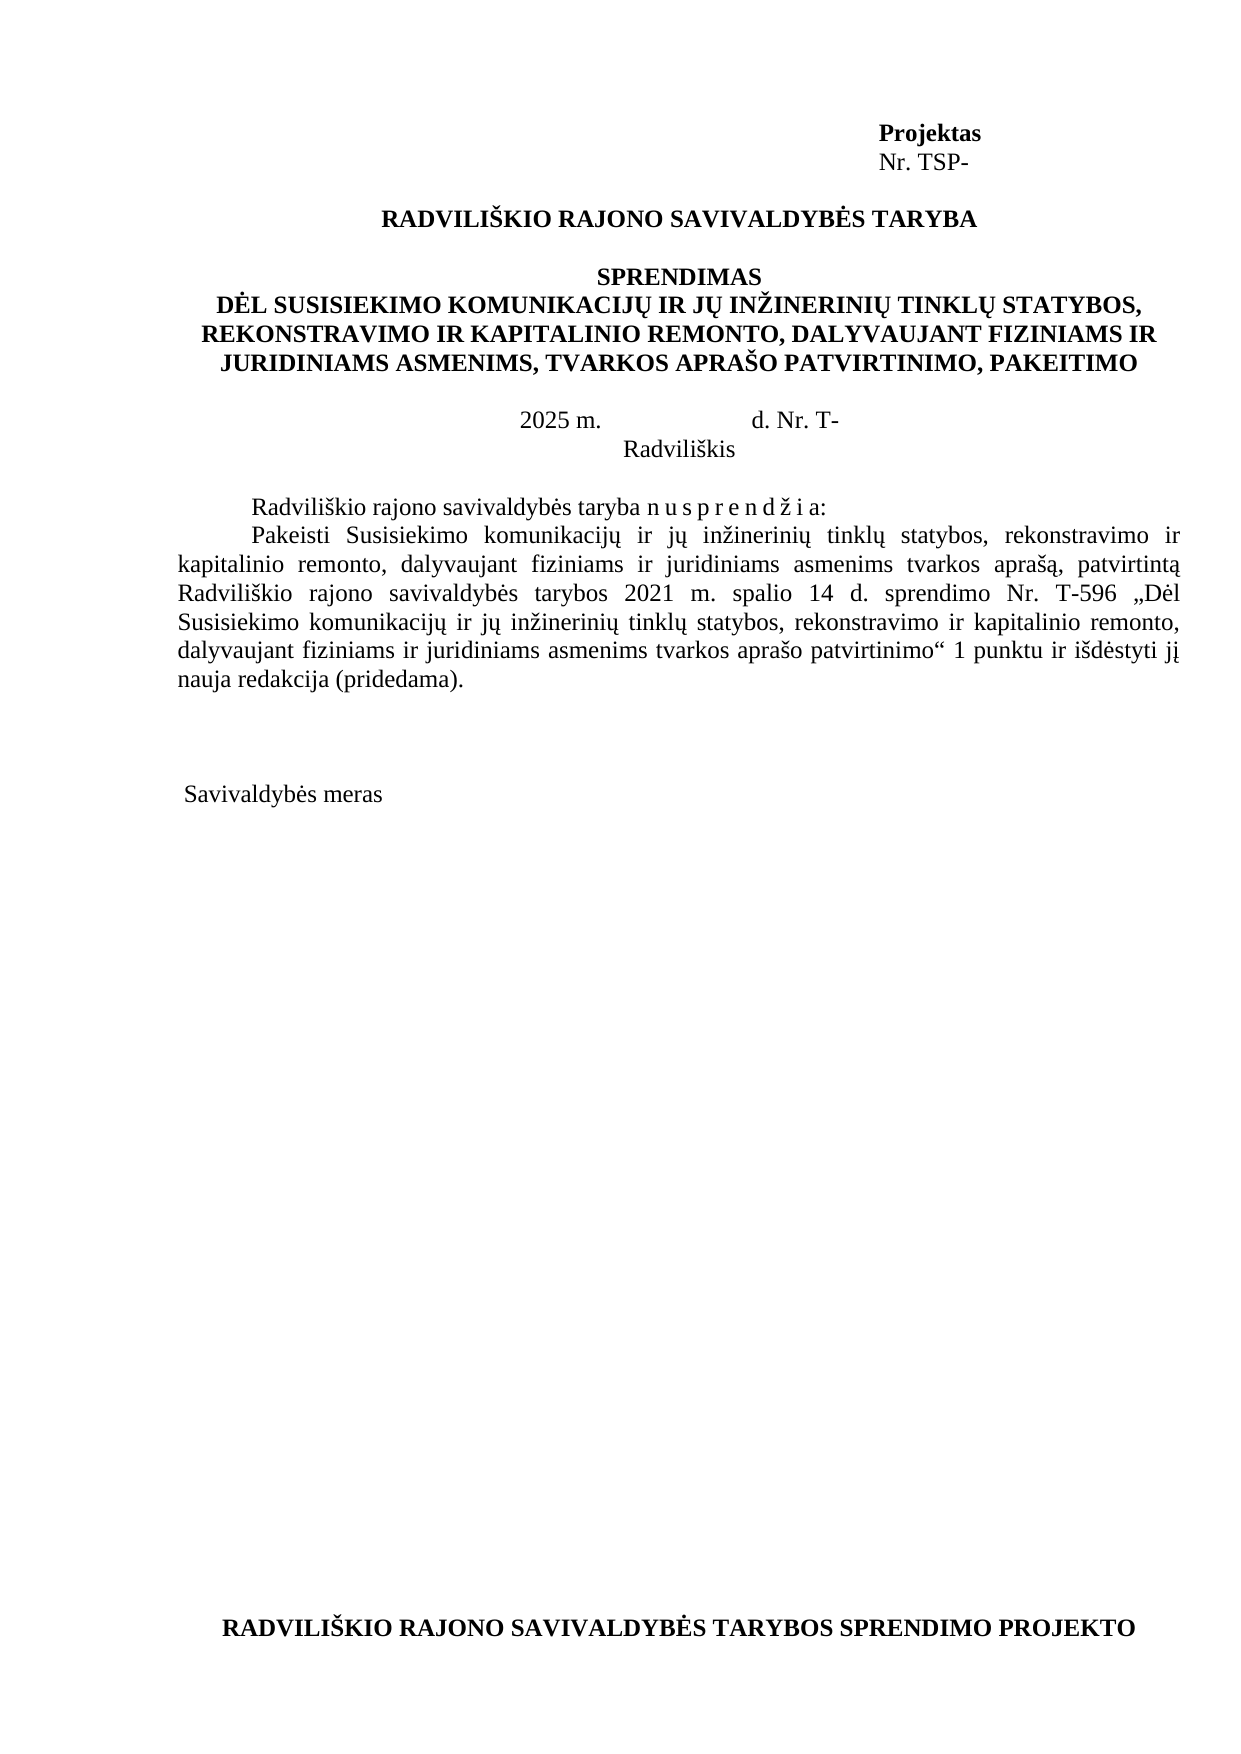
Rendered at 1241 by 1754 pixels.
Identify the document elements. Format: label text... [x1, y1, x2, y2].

text 2025 m. d. Nr. T- [177, 406, 1181, 434]
text SPRENDIMAS [177, 262, 1181, 291]
text Radviliškio rajono savivaldybės taryba nusprendžia: [177, 492, 1181, 521]
table_header DĖL SUSISIEKIMO KOMUNIKACIJŲ IR JŲ INŽINERINIŲ TINKLŲ STATYBOS, REKONSTRAVIMO IR KAPITALINIO REMONTO, DALYVAUJANT FIZINIAMS IR JURIDINIAMS ASMENIMS, TVARKOS APRAŠO PATVIRTINIMO, PAKEITIMO [177, 291, 1181, 377]
text Pakeisti Susisiekimo komunikacijų ir jų inžinerinių tinklų statybos, rekonstravimo ir kapitalinio remonto, dalyvaujant fiziniams ir juridiniams asmenims tvarkos aprašą, patvirtintą Radviliškio rajono savivaldybės tarybos 2021 m. spalio 14 d. sprendimo Nr. T-596 „Dėl Susisiekimo komunikacijų ir jų inžinerinių tinklų statybos, rekonstravimo ir kapitalinio remonto, dalyvaujant fiziniams ir juridiniams asmenims tvarkos aprašo patvirtinimo“ 1 punktu ir išdėstyti jį nauja redakcija (pridedama). [177, 521, 1181, 693]
subtitle RADVILIŠKIO RAJONO SAVIVALDYBĖS TARYBA [177, 204, 1181, 233]
text Radviliškis [177, 434, 1181, 463]
text Savivaldybės meras [183, 779, 1181, 808]
text RADVILIŠKIO RAJONO SAVIVALDYBĖS TARYBOS SPRENDIMO PROJEKTO [177, 1613, 1181, 1642]
text Nr. TSP- [177, 147, 1181, 176]
text Projektas [177, 118, 1181, 147]
